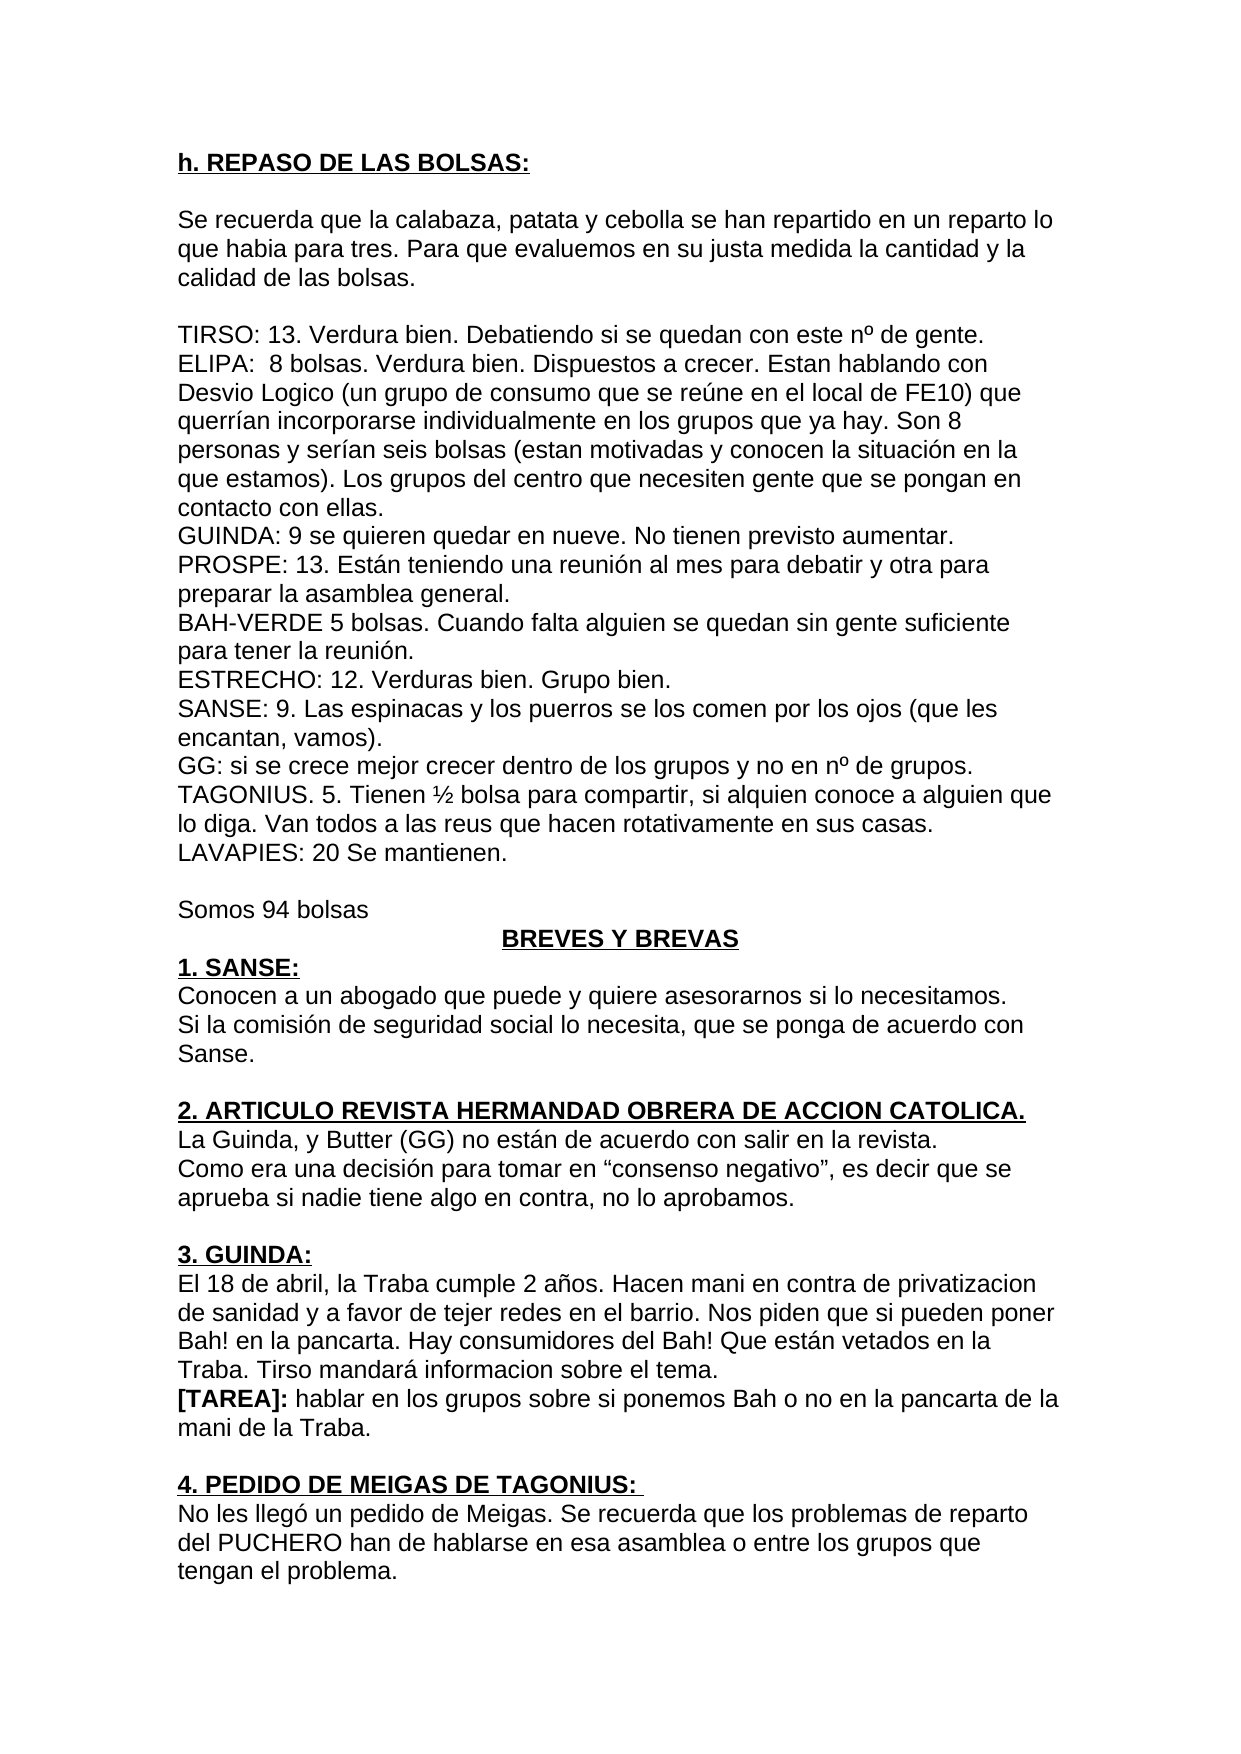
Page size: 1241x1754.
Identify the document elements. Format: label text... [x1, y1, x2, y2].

text PROSPE: 13. Están teniendo una reunión al mes para debatir y otra para preparar la asamblea general. [177, 550, 1063, 608]
text El 18 de abril, la Traba cumple 2 años. Hacen mani en contra de privatizacion de sanidad y a favor de tejer redes en el barrio. Nos piden que si pueden poner Bah! en la pancarta. Hay consumidores del Bah! Que están vetados en la Traba. Tirso mandará informacion sobre el tema. [177, 1269, 1063, 1384]
text Como era una decisión para tomar en “consenso negativo”, es decir que se aprueba si nadie tiene algo en contra, no lo aprobamos. [177, 1154, 1063, 1211]
text 3. GUINDA: [177, 1240, 1063, 1269]
text Conocen a un abogado que puede y quiere asesorarnos si lo necesitamos. [177, 981, 1063, 1010]
text TIRSO: 13. Verdura bien. Debatiendo si se quedan con este nº de gente. [177, 320, 1063, 349]
text h. REPASO DE LAS BOLSAS: [177, 148, 1063, 176]
text GUINDA: 9 se quieren quedar en nueve. No tienen previsto aumentar. [177, 521, 1063, 550]
text Somos 94 bolsas [177, 895, 1063, 924]
text [TAREA]: hablar en los grupos sobre si ponemos Bah o no en la pancarta de la mani de la Traba. [177, 1384, 1063, 1441]
text Se recuerda que la calabaza, patata y cebolla se han repartido en un reparto lo que habia para tres. Para que evaluemos en su justa medida la cantidad y la calidad de las bolsas. [177, 205, 1063, 291]
text 2. ARTICULO REVISTA HERMANDAD OBRERA DE ACCION CATOLICA. [177, 1096, 1063, 1125]
text GG: si se crece mejor crecer dentro de los grupos y no en nº de grupos. [177, 751, 1063, 780]
text TAGONIUS. 5. Tienen ½ bolsa para compartir, si alquien conoce a alguien que lo diga. Van todos a las reus que hacen rotativamente en sus casas. [177, 780, 1063, 838]
text BREVES Y BREVAS [177, 924, 1063, 953]
text BAH-VERDE 5 bolsas. Cuando falta alguien se quedan sin gente suficiente para tener la reunión. [177, 608, 1063, 665]
text 4. PEDIDO DE MEIGAS DE TAGONIUS: [177, 1470, 1063, 1499]
text LAVAPIES: 20 Se mantienen. [177, 838, 1063, 866]
text La Guinda, y Butter (GG) no están de acuerdo con salir en la revista. [177, 1125, 1063, 1154]
text Si la comisión de seguridad social lo necesita, que se ponga de acuerdo con Sanse. [177, 1010, 1063, 1068]
text SANSE: 9. Las espinacas y los puerros se los comen por los ojos (que les encantan, vamos). [177, 694, 1063, 751]
text ESTRECHO: 12. Verduras bien. Grupo bien. [177, 665, 1063, 694]
text No les llegó un pedido de Meigas. Se recuerda que los problemas de reparto del PUCHERO han de hablarse en esa asamblea o entre los grupos que tengan el problema. [177, 1499, 1063, 1585]
text 1. SANSE: [177, 953, 1063, 981]
text ELIPA: 8 bolsas. Verdura bien. Dispuestos a crecer. Estan hablando con Desvio Logico (un grupo de consumo que se reúne en el local de FE10) que querrían incorporarse individualmente en los grupos que ya hay. Son 8 personas y serían seis bolsas (estan motivadas y conocen la situación en la que estamos). Los grupos del centro que necesiten gente que se pongan en contacto con ellas. [177, 349, 1063, 521]
